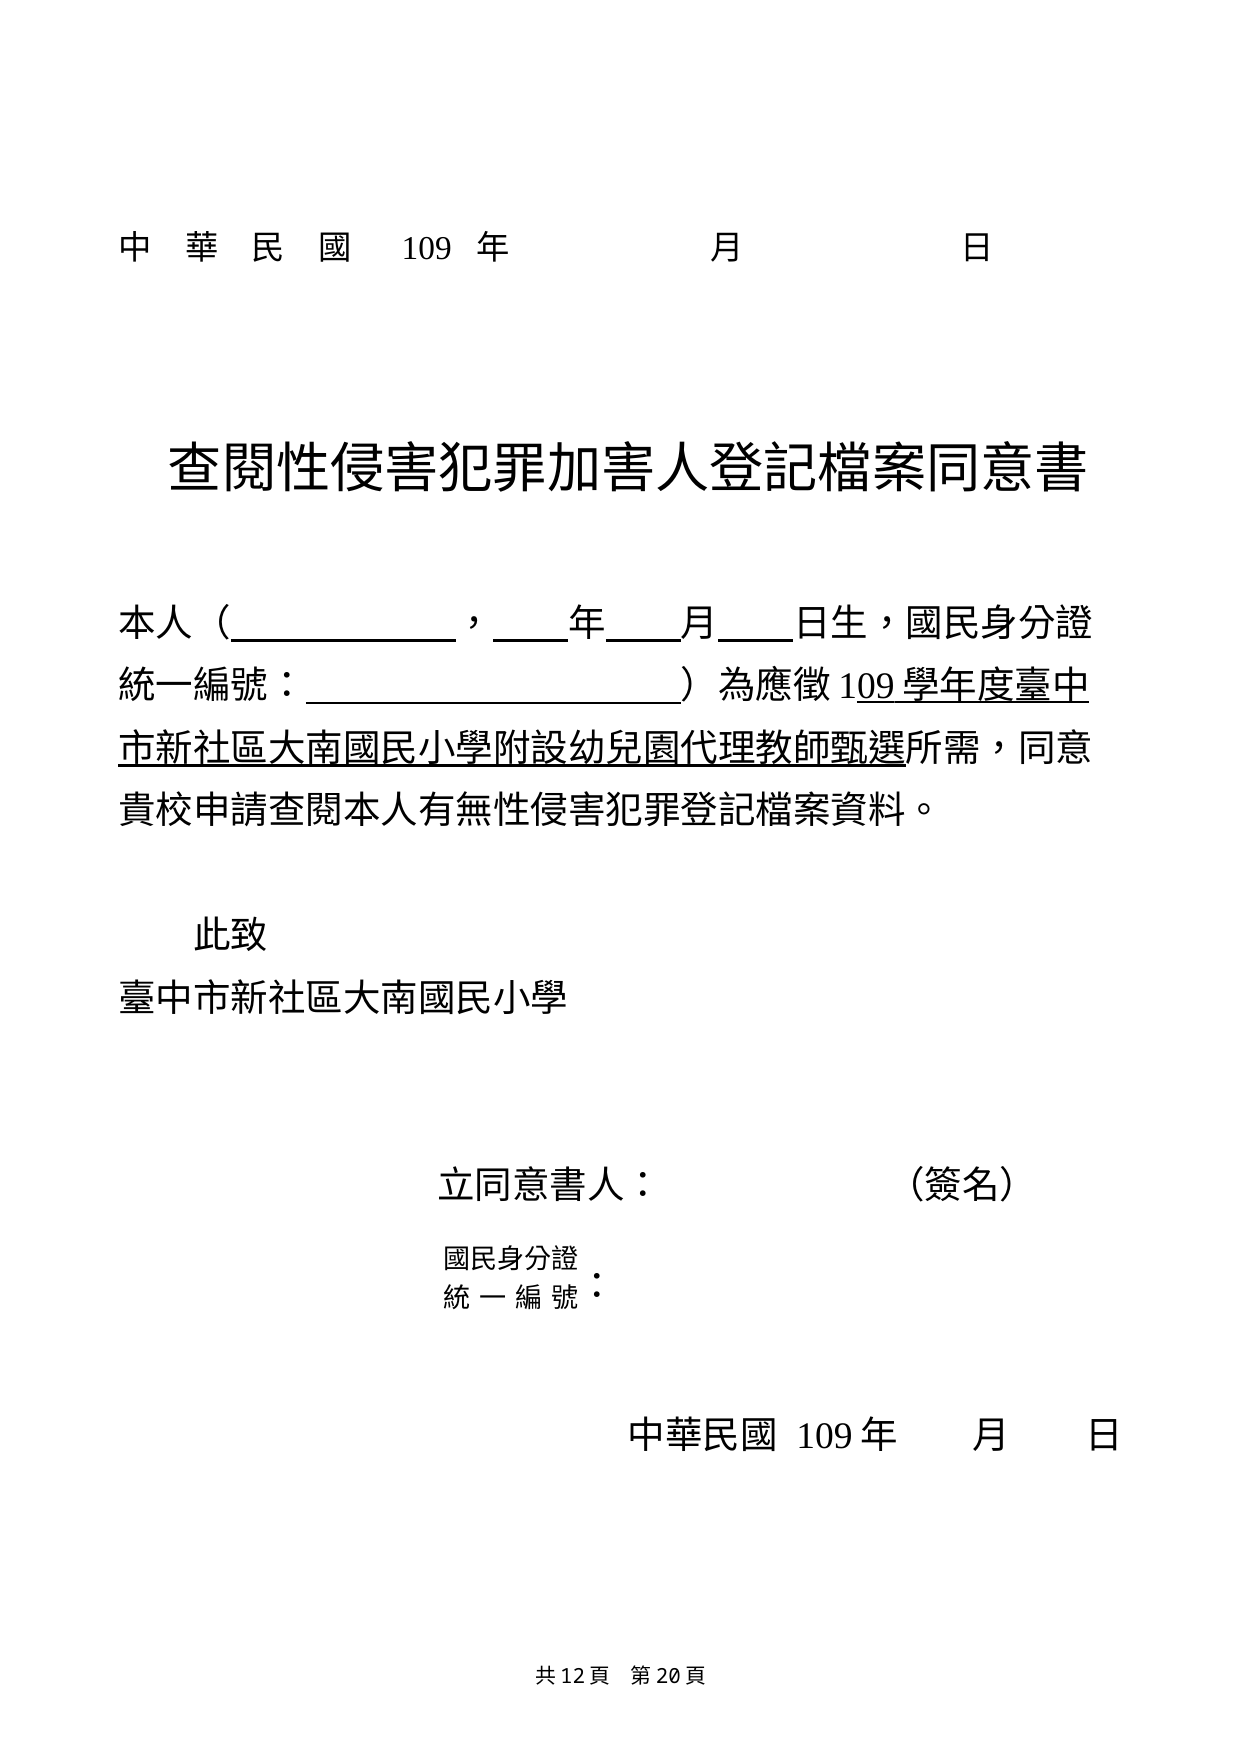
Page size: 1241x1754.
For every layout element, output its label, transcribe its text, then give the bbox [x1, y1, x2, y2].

text 此致 [118, 891, 1122, 953]
text 本人（ ， 年 月 日生，國民身分證統一編號： ）為應徵109學年度臺中市新社區大南國民小學附設幼兒園代理教師甄選所需，同意 貴校申請查閱本人有無性侵害犯罪登記檔案資料。 [118, 578, 1122, 828]
text 立同意書人： （簽名） [118, 1141, 1122, 1203]
text 臺中市新社區大南國民小學 [118, 953, 1122, 1016]
text 查閱性侵害犯罪加害人登記檔案同意書 [118, 391, 1138, 516]
text 中華民國 109年 月 日 [118, 1391, 1122, 1453]
text 國民身分證統一編號： [118, 1203, 1122, 1328]
text 中 華 民 國 109 年 月 日 [118, 203, 1122, 266]
